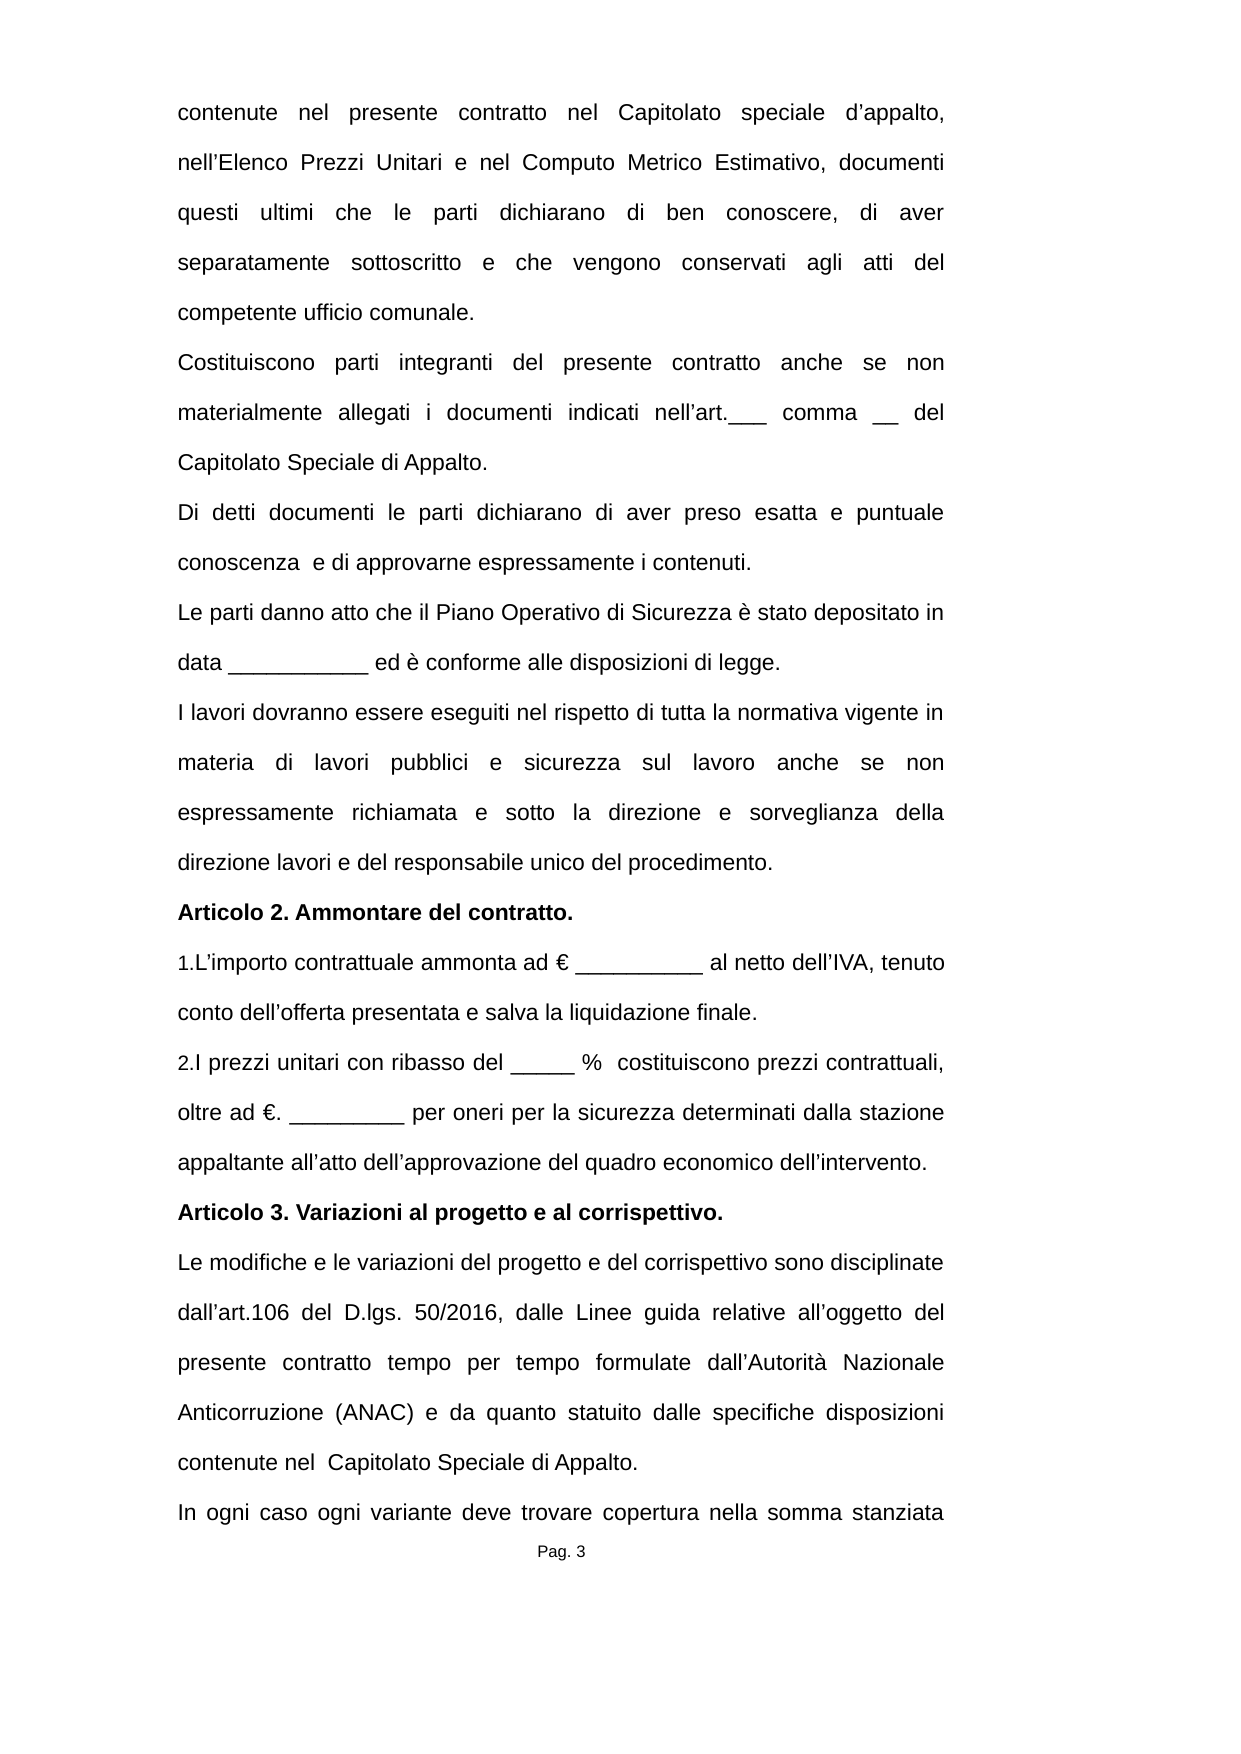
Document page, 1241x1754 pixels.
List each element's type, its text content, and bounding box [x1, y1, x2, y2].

text contenute nel presente contratto nel Capitolato speciale d’appalto, nell’Elenco Prezzi Unitari e nel Computo Metrico Estimativo, documenti questi ultimi che le parti dichiarano di ben conoscere, di aver separatamente sottoscritto e che vengono conservati agli atti del competente ufficio comunale. [177, 75, 945, 325]
list I prezzi unitari con ribasso del _____ % costituiscono prezzi contrattuali, oltre ad €. _________ per oneri per la sicurezza determinati dalla stazione appaltante all’atto dell’approvazione del quadro economico dell’intervento. [177, 1025, 945, 1175]
text Le parti danno atto che il Piano Operativo di Sicurezza è stato depositato in data ___________ ed è conforme alle disposizioni di legge. [177, 575, 945, 675]
text Le modifiche e le variazioni del progetto e del corrispettivo sono disciplinate dall’art.106 del D.lgs. 50/2016, dalle Linee guida relative all’oggetto del presente contratto tempo per tempo formulate dall’Autorità Nazionale Anticorruzione (ANAC) e da quanto statuito dalle specifiche disposizioni contenute nel Capitolato Speciale di Appalto. [177, 1225, 945, 1475]
text In ogni caso ogni variante deve trovare copertura nella somma stanziata [177, 1475, 945, 1525]
text I lavori dovranno essere eseguiti nel rispetto di tutta la normativa vigente in materia di lavori pubblici e sicurezza sul lavoro anche se non espressamente richiamata e sotto la direzione e sorveglianza della direzione lavori e del responsabile unico del procedimento. [177, 675, 945, 875]
text Costituiscono parti integranti del presente contratto anche se non materialmente allegati i documenti indicati nell’art.___ comma __ del Capitolato Speciale di Appalto. [177, 325, 945, 475]
text Articolo 3. Variazioni al progetto e al corrispettivo. [177, 1175, 945, 1225]
text Articolo 2. Ammontare del contratto. [177, 875, 945, 925]
text Di detti documenti le parti dichiarano di aver preso esatta e puntuale conoscenza e di approvarne espressamente i contenuti. [177, 475, 945, 575]
list L’importo contrattuale ammonta ad € __________ al netto dell’IVA, tenuto conto dell’offerta presentata e salva la liquidazione finale. [177, 925, 945, 1025]
